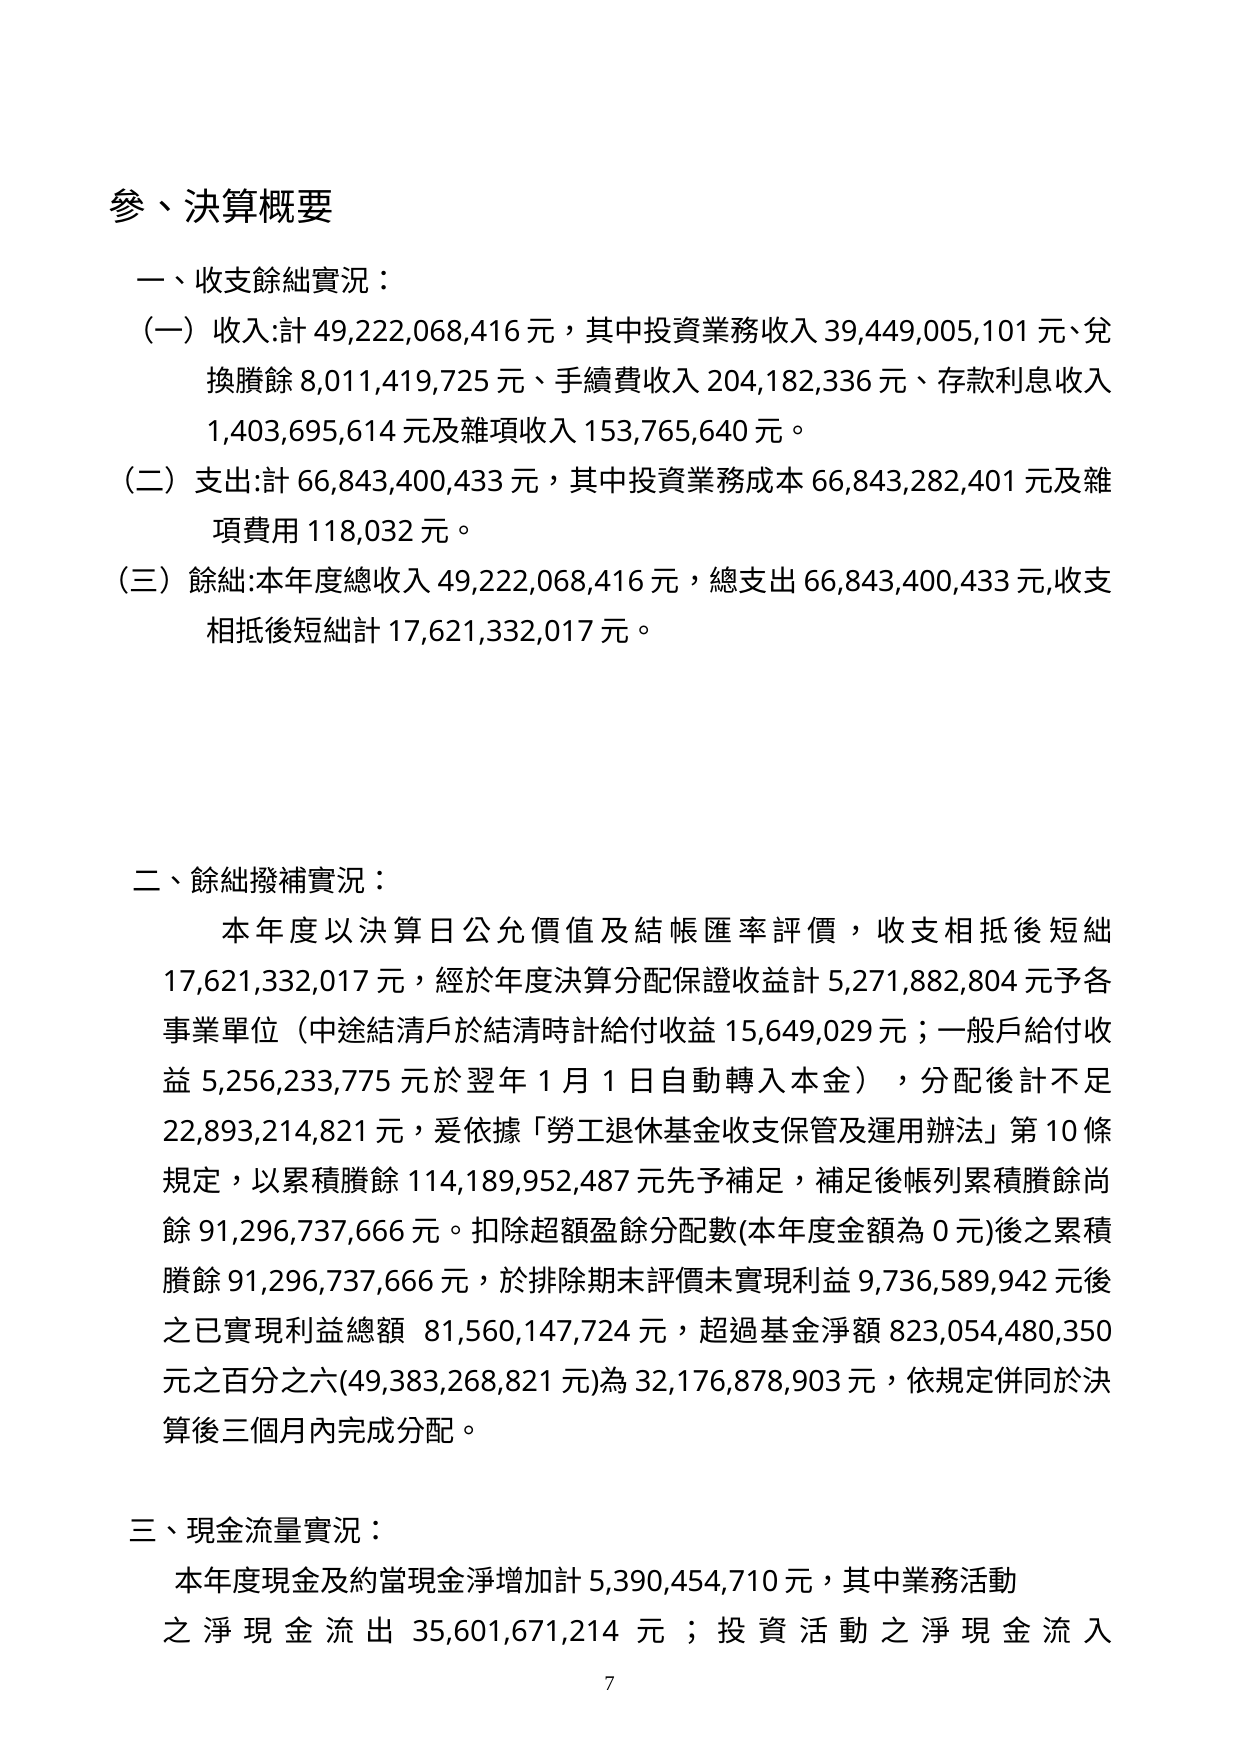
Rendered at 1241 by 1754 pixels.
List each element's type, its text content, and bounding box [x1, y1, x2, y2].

text 參、決算概要 [108, 153, 1114, 253]
text （三）餘絀:本年度總收入49,222,068,416元，總支出66,843,400,433元,收支相抵後短絀計17,621,332,017元。 [69, 553, 1113, 653]
text 本年度以決算日公允價值及結帳匯率評價，收支相抵後短絀17,621,332,017元，經於年度決算分配保證收益計5,271,882,804元予各事業單位（中途結清戶於結清時計給付收益15,649,029元；一般戶給付收益5,256,233,775元於翌年1月1日自動轉入本金），分配後計不足22,893,214,821元，爰依據「勞工退休基金收支保管及運用辦法」第10條規定，以累積賸餘114,189,952,487元先予補足，補足後帳列累積賸餘尚餘91,296,737,666元。扣除超額盈餘分配數(本年度金額為0元)後之累積賸餘91,296,737,666元，於排除期末評價未實現利益9,736,589,942元後之已實現利益總額 81,560,147,724元，超過基金淨額823,054,480,350元之百分之六(49,383,268,821元)為32,176,878,903元，依規定併同於決算後三個月內完成分配。 [162, 903, 1113, 1453]
text 一、收支餘絀實況： [107, 253, 1113, 303]
text 之淨現金流出35,601,671,214元；投資活動之淨現金流入 [162, 1603, 1113, 1653]
text （二）支出:計66,843,400,433元，其中投資業務成本66,843,282,401元 項運用所得，應將股票及受益憑證等投資運用期末評價之未實現跌_________________________________________________________________________________________________及雜項費用118,032元。 [81, 453, 1113, 553]
text 三、現金流量實況： [106, 1503, 1113, 1553]
text 本年度現金及約當現金淨增加計5,390,454,710元，其中業務活動 [128, 1553, 1113, 1603]
text 二、餘絀撥補實況： [132, 853, 1113, 903]
text （一）收入:計49,222,068,416元，其中投資業務收入39,449,005,101元、兌換賸餘8,011,419,725元、手續費收入204,182,336元、存款利息收入1,403,695,614元及雜項收入153,765,640元。 [125, 303, 1113, 453]
